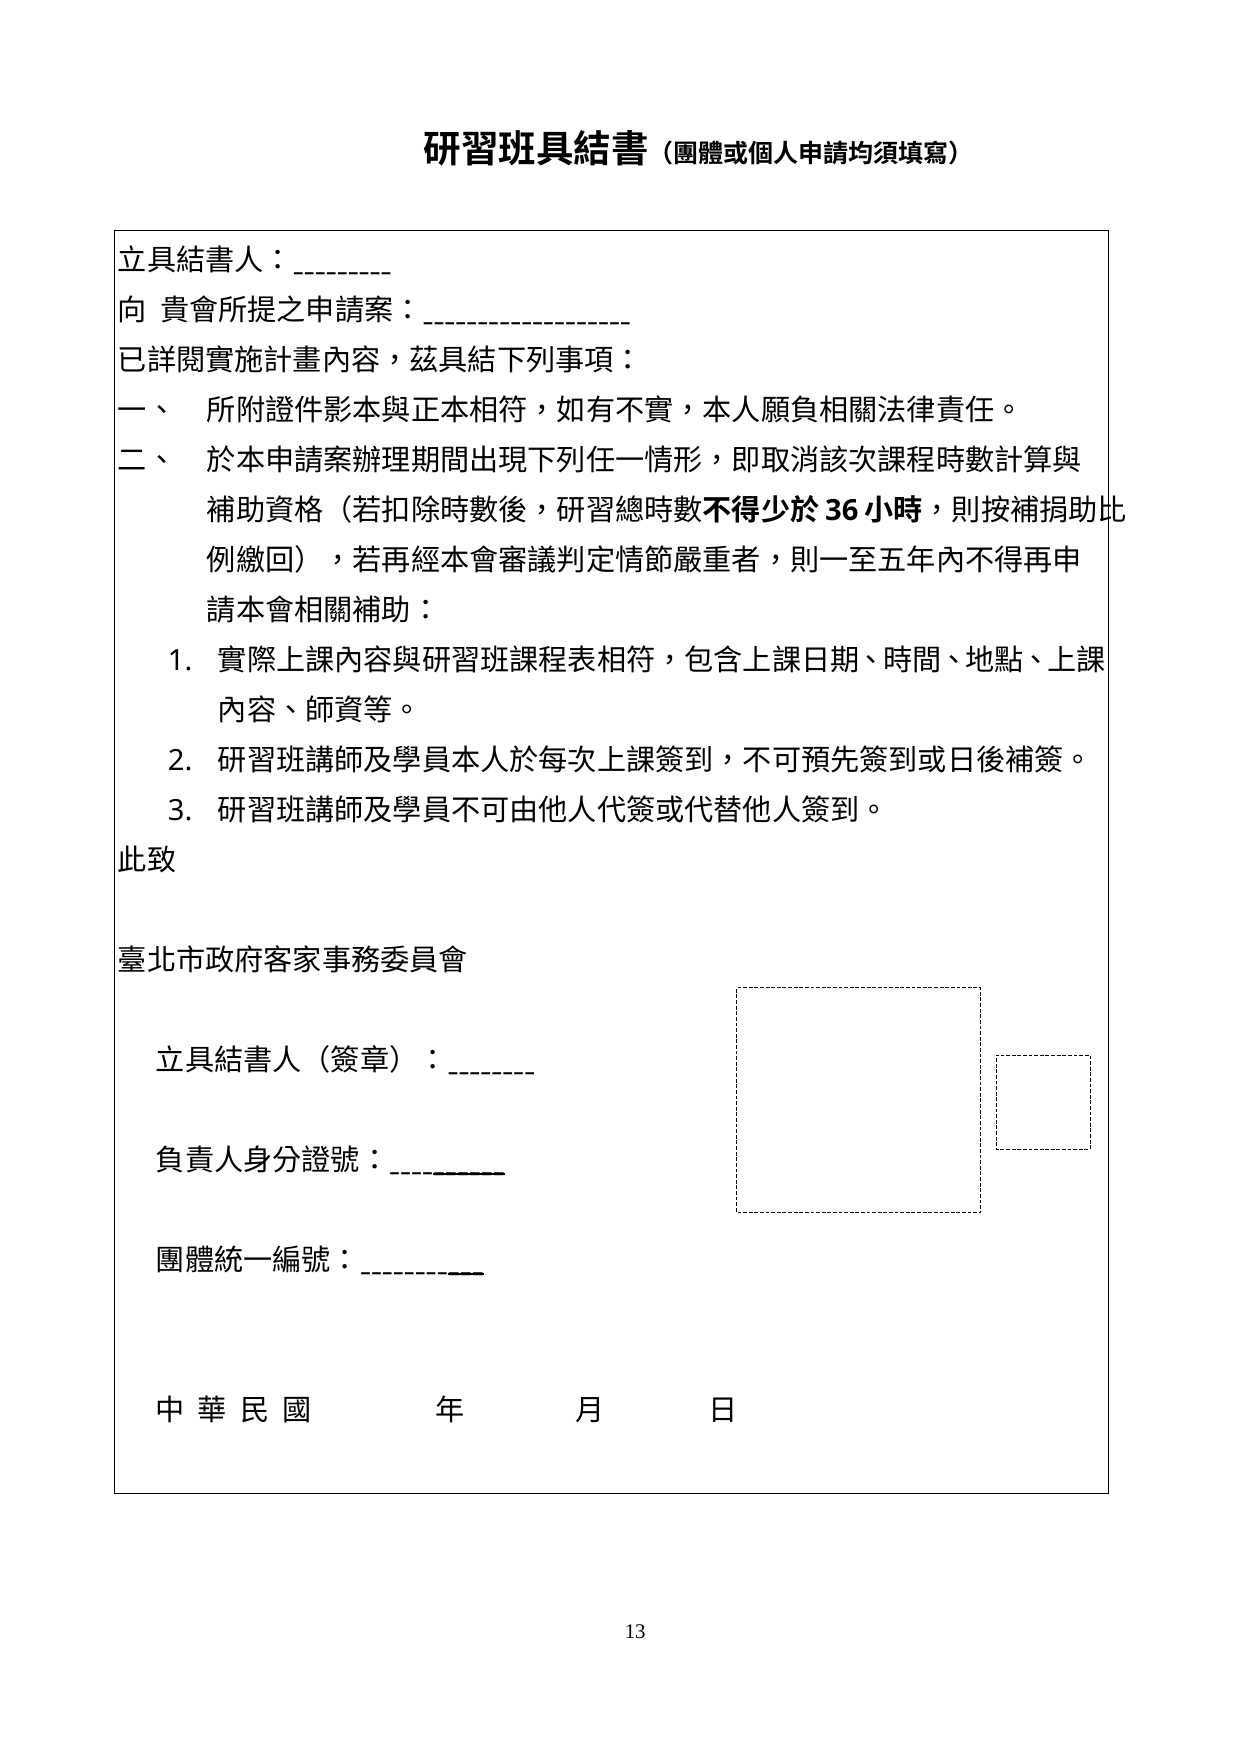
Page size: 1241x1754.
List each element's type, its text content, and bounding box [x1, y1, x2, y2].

table_header 立具結書人：ˍˍˍˍˍˍˍˍˍ 向 貴會所提之申請案：ˍˍˍˍˍˍˍˍˍˍˍˍˍˍˍˍˍˍˍ 已詳閱實施計畫內容，茲具結下列事項： 所附證件影本與正本相符，如有不實，本人願負相關法律責任。 於本申請案辦理期間出現下列任一情形，即取消該次課程時數計算與 補助資格（若扣除時數後，研習總時數不得少於36小時，則按補捐助比 例繳回），若再經本會審議判定情節嚴重者，則一至五年內不得再申 請本會相關補助： 實際上課內容與研習班課程表相符，包含上課日期、時間、地點、上課內容、師資等。 研習班講師及學員本人於每次上課簽到，不可預先簽到或日後補簽。 研習班講師及學員不可由他人代簽或代替他人簽到。 此致 臺北市政府客家事務委員會 立具結書人（簽章）：ˍˍˍˍˍˍˍˍ 負責人身分證號：ˍˍˍˍˍˍˍˍˍˍ 團體統一編號：ˍˍˍˍˍˍˍˍˍˍˍ 中 華 民 國 年 月 日 [115, 231, 1108, 1493]
text 研習班具結書（團體或個人申請均須填寫） [118, 119, 1142, 174]
